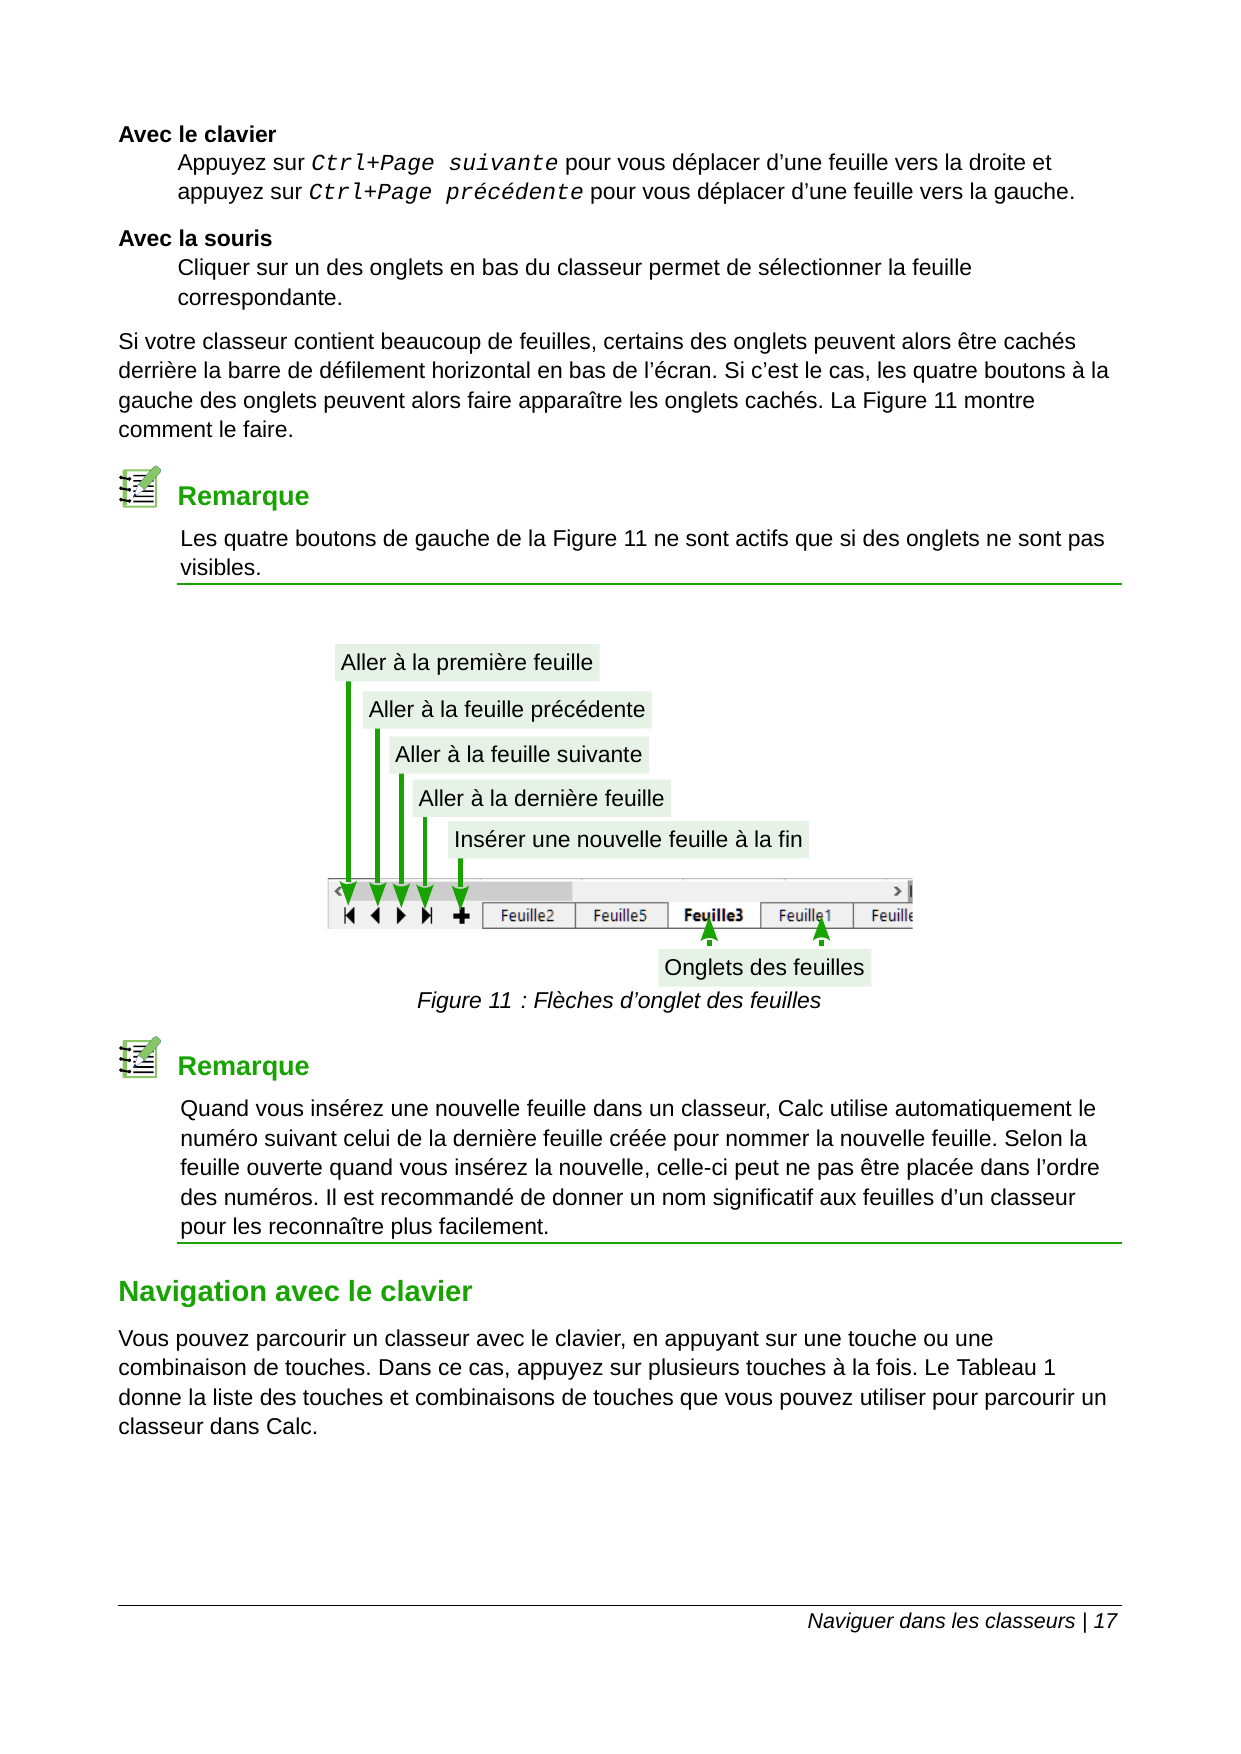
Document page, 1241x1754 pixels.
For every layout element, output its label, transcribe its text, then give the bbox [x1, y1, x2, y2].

list Cliquer sur un des onglets en bas du classeur permet de sélectionner la feuille correspondante. [177, 251, 1122, 310]
text Si votre classeur contient beaucoup de feuilles, certains des onglets peuvent alors être cachés derrière la barre de défilement horizontal en bas de l’écran. Si c’est le cas, les quatre boutons à la gauche des onglets peuvent alors faire apparaître les onglets cachés. La Figure 11 montre comment le faire. [118, 324, 1122, 442]
subtitle Avec le clavier [118, 118, 1122, 148]
list Remarque [118, 1035, 1122, 1082]
text Les quatre boutons de gauche de la Figure 11 ne sont actifs que si des onglets ne sont pas visibles. [177, 518, 1122, 583]
list Appuyez sur Ctrl+Page suivante pour vous déplacer d’une feuille vers la droite et appuyez sur Ctrl+Page précédente pour vous déplacer d’une feuille vers la gauche. [177, 148, 1122, 207]
subtitle Navigation avec le clavier [118, 1274, 1122, 1307]
text Vous pouvez parcourir un classeur avec le clavier, en appuyant sur une touche ou une combinaison de touches. Dans ce cas, appuyez sur plusieurs touches à la fois. Le Tableau 1 donne la liste des touches et combinaisons de touches que vous pouvez utiliser pour parcourir un classeur dans Calc. [118, 1322, 1122, 1440]
text Quand vous insérez une nouvelle feuille dans un classeur, Calc utilise automatiquement le numéro suivant celui de la dernière feuille créée pour nommer la nouvelle feuille. Selon la feuille ouverte quand vous insérez la nouvelle, celle-ci peut ne pas être placée dans l’ordre des numéros. Il est recommandé de donner un nom significatif aux feuilles d’un classeur pour les reconnaître plus facilement. [177, 1089, 1122, 1242]
text Figure 11 : Flèches d’onglet des feuilles [118, 644, 1122, 1013]
subtitle Avec la souris [118, 221, 1122, 251]
list Remarque [118, 464, 1122, 511]
